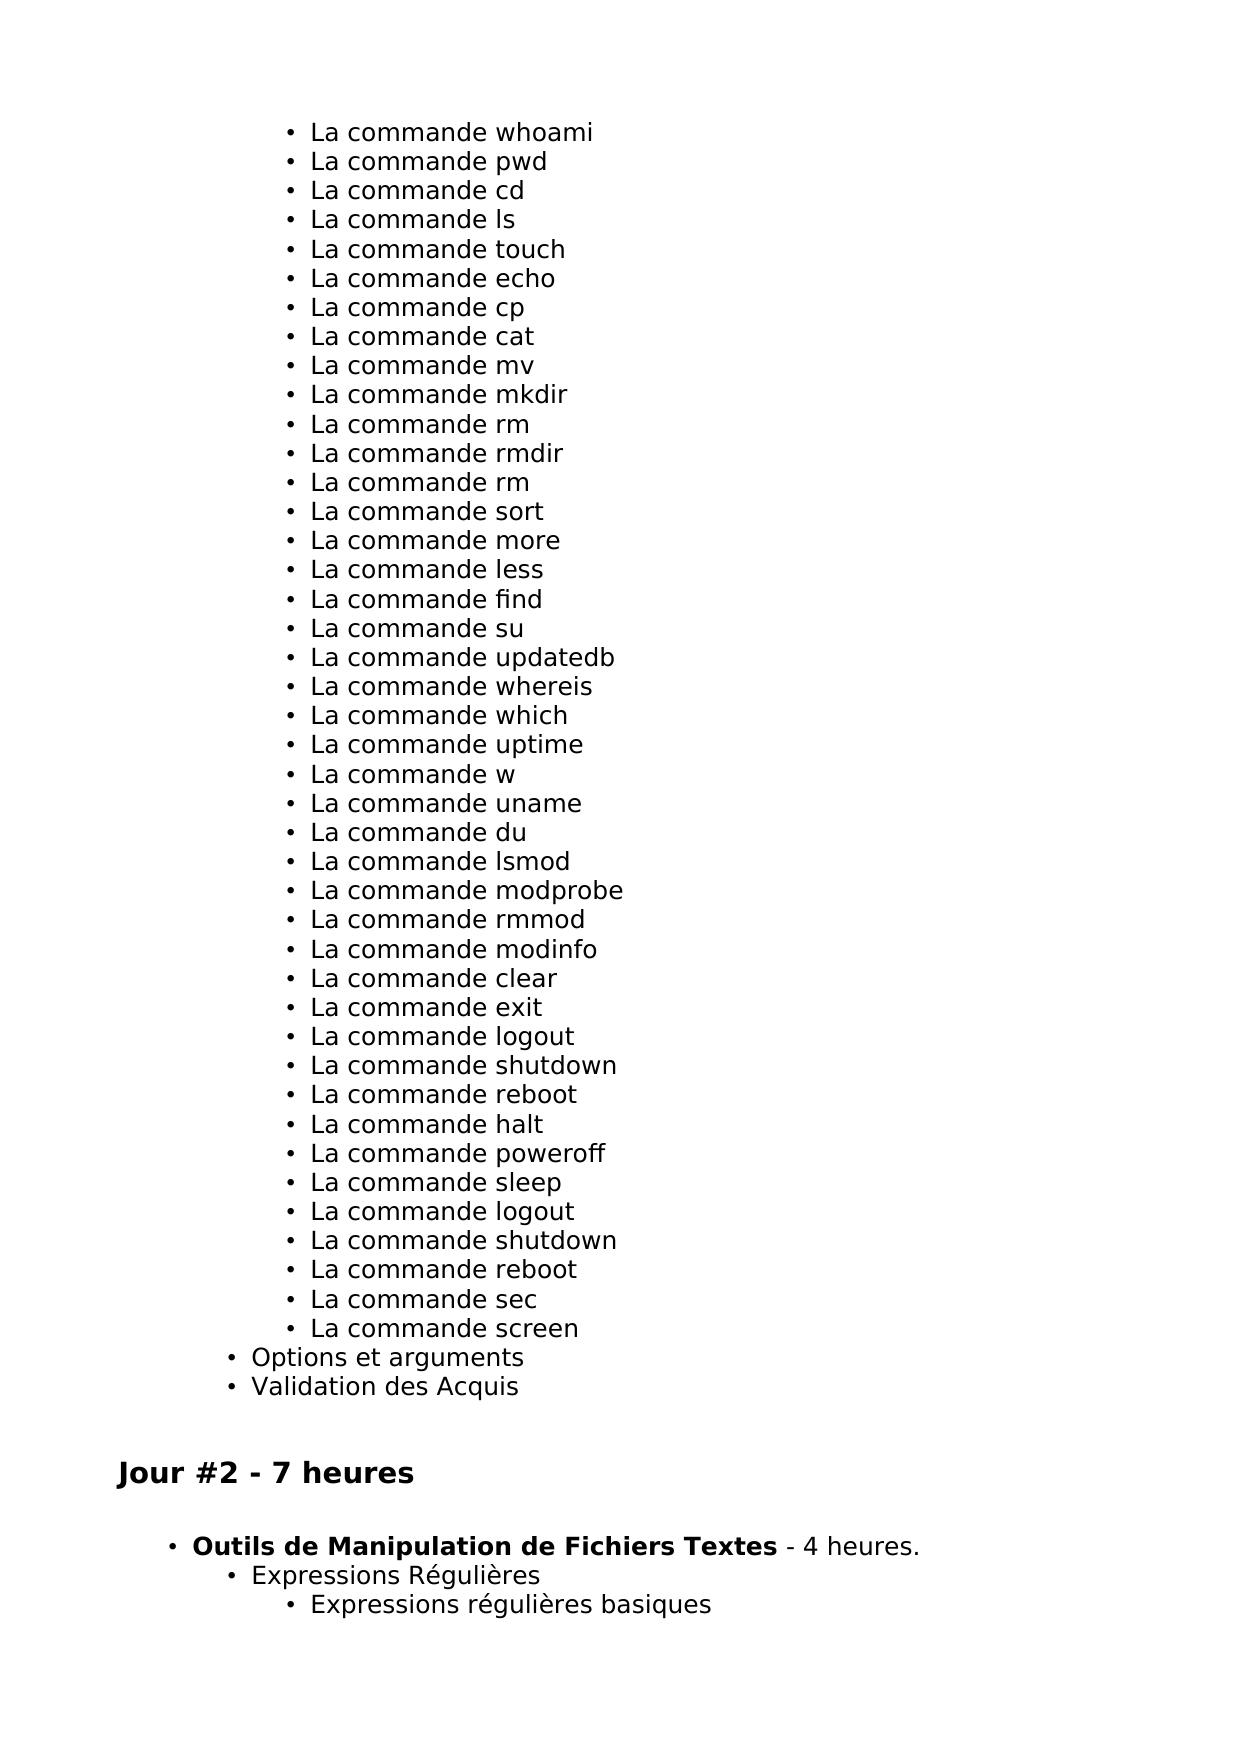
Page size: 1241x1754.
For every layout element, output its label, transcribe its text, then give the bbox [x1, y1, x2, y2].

list La commande lsmod [295, 847, 1122, 876]
list La commande more [295, 526, 1122, 556]
list La commande sec [295, 1285, 1122, 1314]
list La commande su [295, 614, 1122, 643]
list La commande uname [295, 789, 1122, 818]
list La commande find [295, 585, 1122, 614]
list La commande modprobe [295, 876, 1122, 906]
list La commande reboot [295, 1081, 1122, 1110]
subtitle Jour #2 - 7 heures [118, 1456, 1122, 1490]
list La commande updatedb [295, 643, 1122, 672]
list La commande exit [295, 993, 1122, 1022]
list Expressions Régulières [236, 1561, 1122, 1590]
list Validation des Acquis [236, 1372, 1122, 1401]
list La commande ls [295, 206, 1122, 235]
list La commande mkdir [295, 381, 1122, 410]
list La commande rm [295, 468, 1122, 497]
list La commande touch [295, 235, 1122, 264]
list La commande whoami [295, 118, 1122, 147]
list La commande poweroff [295, 1139, 1122, 1168]
list La commande mv [295, 351, 1122, 381]
list La commande cd [295, 176, 1122, 206]
list La commande logout [295, 1022, 1122, 1051]
list La commande less [295, 556, 1122, 585]
list La commande du [295, 818, 1122, 847]
list La commande shutdown [295, 1226, 1122, 1256]
list La commande sort [295, 497, 1122, 526]
list La commande uptime [295, 731, 1122, 760]
list Options et arguments [236, 1343, 1122, 1372]
list La commande whereis [295, 672, 1122, 701]
list La commande cp [295, 293, 1122, 322]
list La commande modinfo [295, 935, 1122, 964]
list La commande shutdown [295, 1051, 1122, 1081]
list La commande sleep [295, 1168, 1122, 1197]
list La commande rmdir [295, 439, 1122, 468]
list Expressions régulières basiques [295, 1590, 1122, 1619]
list La commande rmmod [295, 906, 1122, 935]
list La commande rm [295, 410, 1122, 439]
list La commande clear [295, 964, 1122, 993]
list Outils de Manipulation de Fichiers Textes - 4 heures. [177, 1532, 1122, 1561]
list La commande reboot [295, 1256, 1122, 1285]
list La commande screen [295, 1314, 1122, 1343]
list La commande which [295, 701, 1122, 731]
list La commande cat [295, 322, 1122, 351]
list La commande pwd [295, 147, 1122, 176]
list La commande logout [295, 1197, 1122, 1226]
list La commande halt [295, 1110, 1122, 1139]
list La commande w [295, 760, 1122, 789]
list La commande echo [295, 264, 1122, 293]
